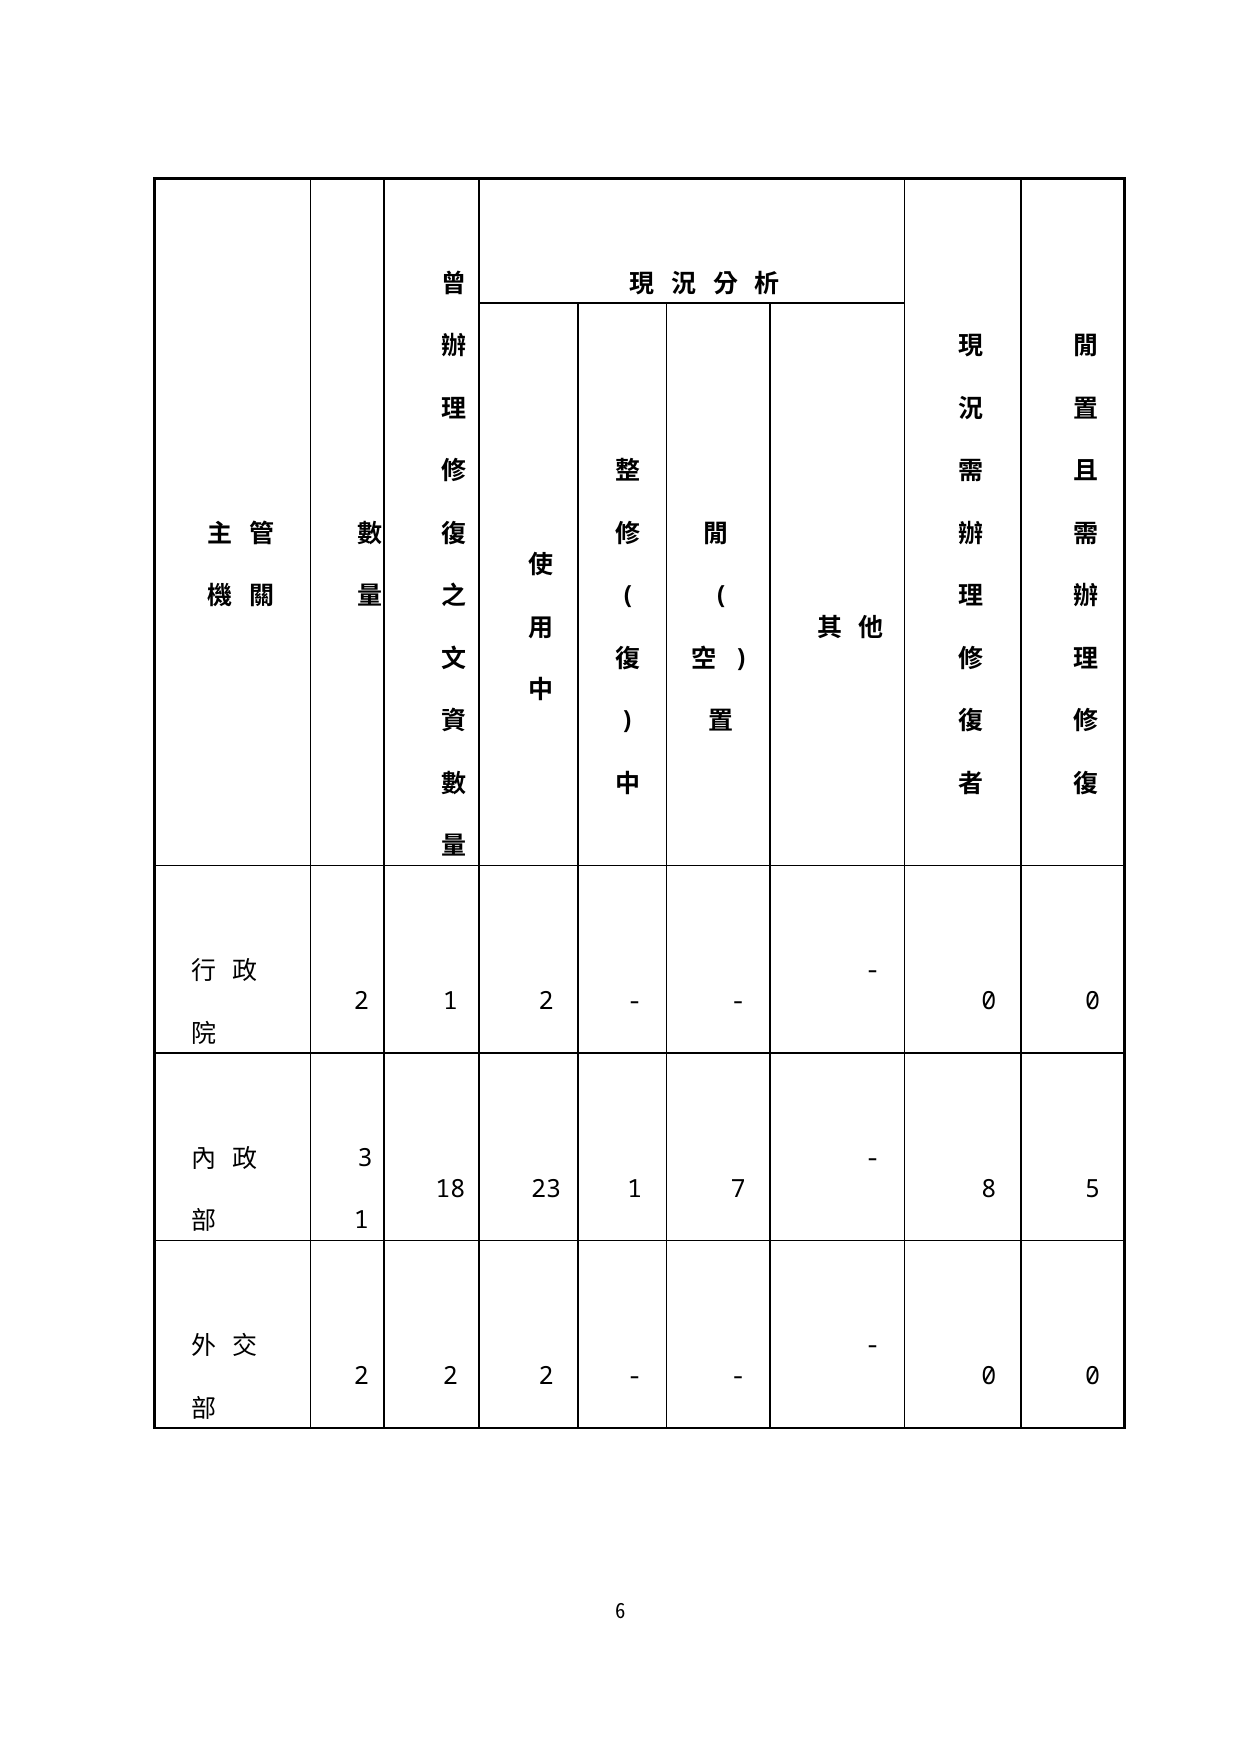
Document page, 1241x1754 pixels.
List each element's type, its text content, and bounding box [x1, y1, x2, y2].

table_cell 2 [311, 866, 383, 1052]
table_header 數量 [311, 180, 383, 865]
table_cell - [667, 1241, 769, 1427]
table_header 閒置且需辦理修復 [1022, 180, 1123, 865]
table_cell 2 [385, 1241, 478, 1427]
table_cell 使用中 [480, 304, 577, 865]
table_cell 7 [667, 1054, 769, 1240]
table_cell 整修(復)中 [579, 304, 666, 865]
table_cell 1 [579, 1054, 666, 1240]
table_cell - [771, 1241, 904, 1427]
table_cell 0 [1022, 1241, 1123, 1427]
table_cell 內政部 [156, 1054, 310, 1240]
table_cell 外交部 [156, 1241, 310, 1427]
table_cell 1 [385, 866, 478, 1052]
table_cell 8 [905, 1054, 1020, 1240]
table_cell 閒(空)置 [667, 304, 769, 865]
table_header 曾辦理修復之文資數量 [385, 180, 478, 865]
table_cell 0 [905, 1241, 1020, 1427]
table_header 主管機關 [156, 180, 310, 865]
table_cell 2 [480, 866, 577, 1052]
table_cell 5 [1022, 1054, 1123, 1240]
table_header 現況需辦理修復者 [905, 180, 1020, 865]
table_cell - [579, 866, 666, 1052]
table_cell 2 [480, 1241, 577, 1427]
table_cell 0 [905, 866, 1020, 1052]
table_cell 23 [480, 1054, 577, 1240]
table_cell 0 [1022, 866, 1123, 1052]
table_cell - [579, 1241, 666, 1427]
table_cell 2 [311, 1241, 383, 1427]
table_cell 18 [385, 1054, 478, 1240]
table_cell 31 [311, 1054, 383, 1240]
table_header 現況分析 [480, 180, 904, 302]
table_cell - [771, 1054, 904, 1240]
table_cell 行政院 [156, 866, 310, 1052]
table_cell - [771, 866, 904, 1052]
table_cell 其他 [771, 304, 904, 865]
table_cell - [667, 866, 769, 1052]
